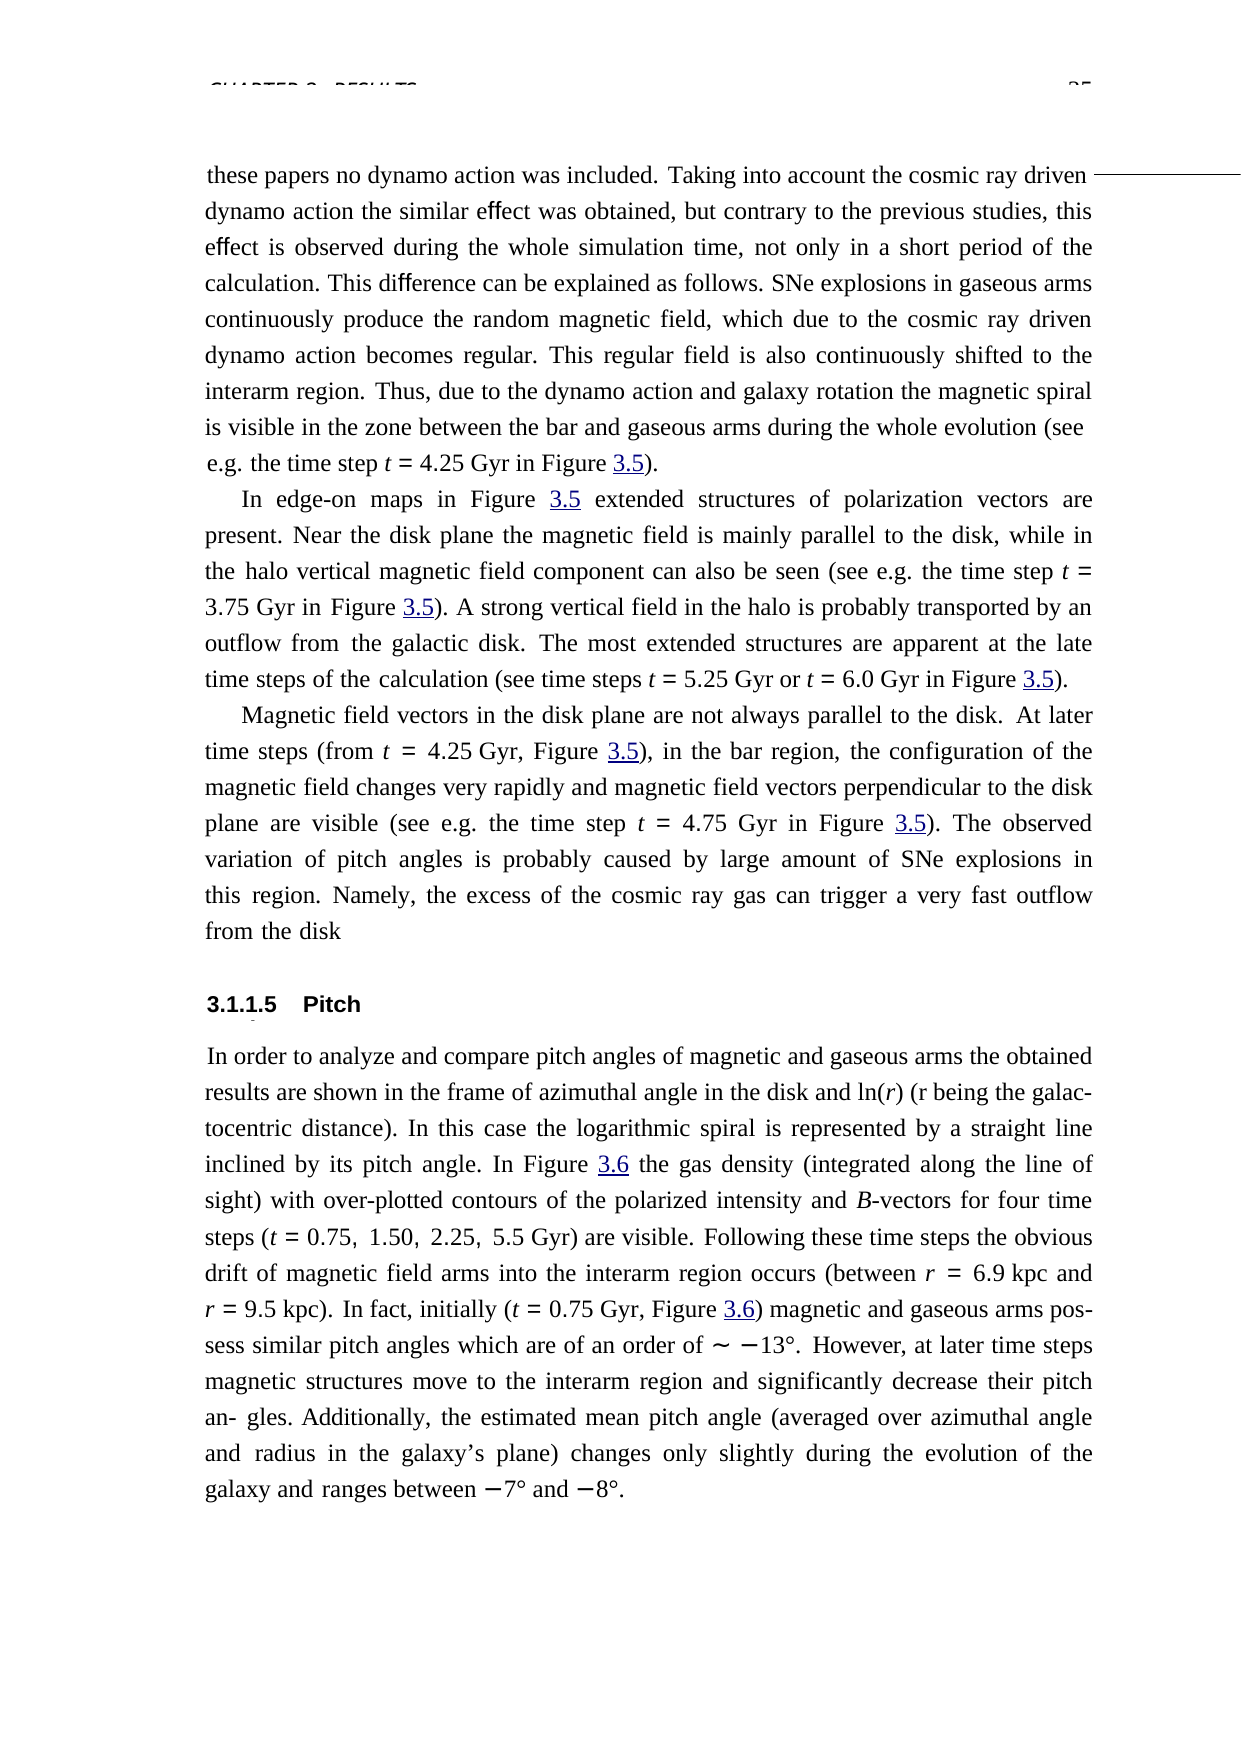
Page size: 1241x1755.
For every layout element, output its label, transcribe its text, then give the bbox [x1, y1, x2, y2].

text results are shown in the frame of azimuthal angle in the disk and ln(r) (r being the galac- tocentric distance). In this case the logarithmic spiral is represented by a straight line inclined by its pitch angle. In Figure 3.6 the gas density (integrated along the line of sight) with over-plotted contours of the polarized intensity and B-vectors for four time steps (t = 0.75, 1.50, 2.25, 5.5 Gyr) are visible. Following these time steps the obvious drift of magnetic field arms into the interarm region occurs (between r = 6.9 kpc and r = 9.5 kpc). In fact, initially (t = 0.75 Gyr, Figure 3.6) magnetic and gaseous arms pos- sess similar pitch angles which are of an order of ∼ −13°. However, at later time steps magnetic structures move to the interarm region and significantly decrease their pitch an- gles. Additionally, the estimated mean pitch angle (averaged over azimuthal angle and radius in the galaxy’s plane) changes only slightly during the evolution of the galaxy and ranges between −7° and −8°. [204, 1072, 1093, 1504]
text Magnetic field vectors in the disk plane are not always parallel to the disk. At later time steps (from t = 4.25 Gyr, Figure 3.5), in the bar region, the configuration of the magnetic field changes very rapidly and magnetic field vectors perpendicular to the disk plane are visible (see e.g. the time step t = 4.75 Gyr in Figure 3.5). The observed variation of pitch angles is probably caused by large amount of SNe explosions in this region. Namely, the excess of the cosmic ray gas can trigger a very fast outflow from the disk [204, 700, 1093, 945]
text CHAPTER 3. RESULTS [207, 79, 444, 85]
text 35 [1068, 77, 1094, 104]
text these papers no dynamo action was included. Taking into account the cosmic ray driven [207, 162, 1094, 188]
text e.g. the time step t = 4.25 Gyr in Figure 3.5). [207, 448, 1094, 477]
text In edge-on maps in Figure 3.5 extended structures of polarization vectors are present. Near the disk plane the magnetic field is mainly parallel to the disk, while in the halo vertical magnetic field component can also be seen (see e.g. the time step t = 3.75 Gyr in Figure 3.5). A strong vertical field in the halo is probably transported by an outflow from the galactic disk. The most extended structures are apparent at the late time steps of the calculation (see time steps t = 5.25 Gyr or t = 6.0 Gyr in Figure 3.5). [204, 484, 1093, 693]
text 3.1.1.5 Pitch angles [207, 993, 444, 1021]
text In order to analyze and compare pitch angles of magnetic and gaseous arms the obtained [207, 1043, 1094, 1070]
text dynamo action the similar effect was obtained, but contrary to the previous studies, this effect is observed during the whole simulation time, not only in a short period of the calculation. This difference can be explained as follows. SNe explosions in gaseous arms continuously produce the random magnetic field, which due to the cosmic ray driven dynamo action becomes regular. This regular field is also continuously shifted to the interarm region. Thus, due to the dynamo action and galaxy rotation the magnetic spiral is visible in the zone between the bar and gaseous arms during the whole evolution (see [204, 196, 1093, 440]
